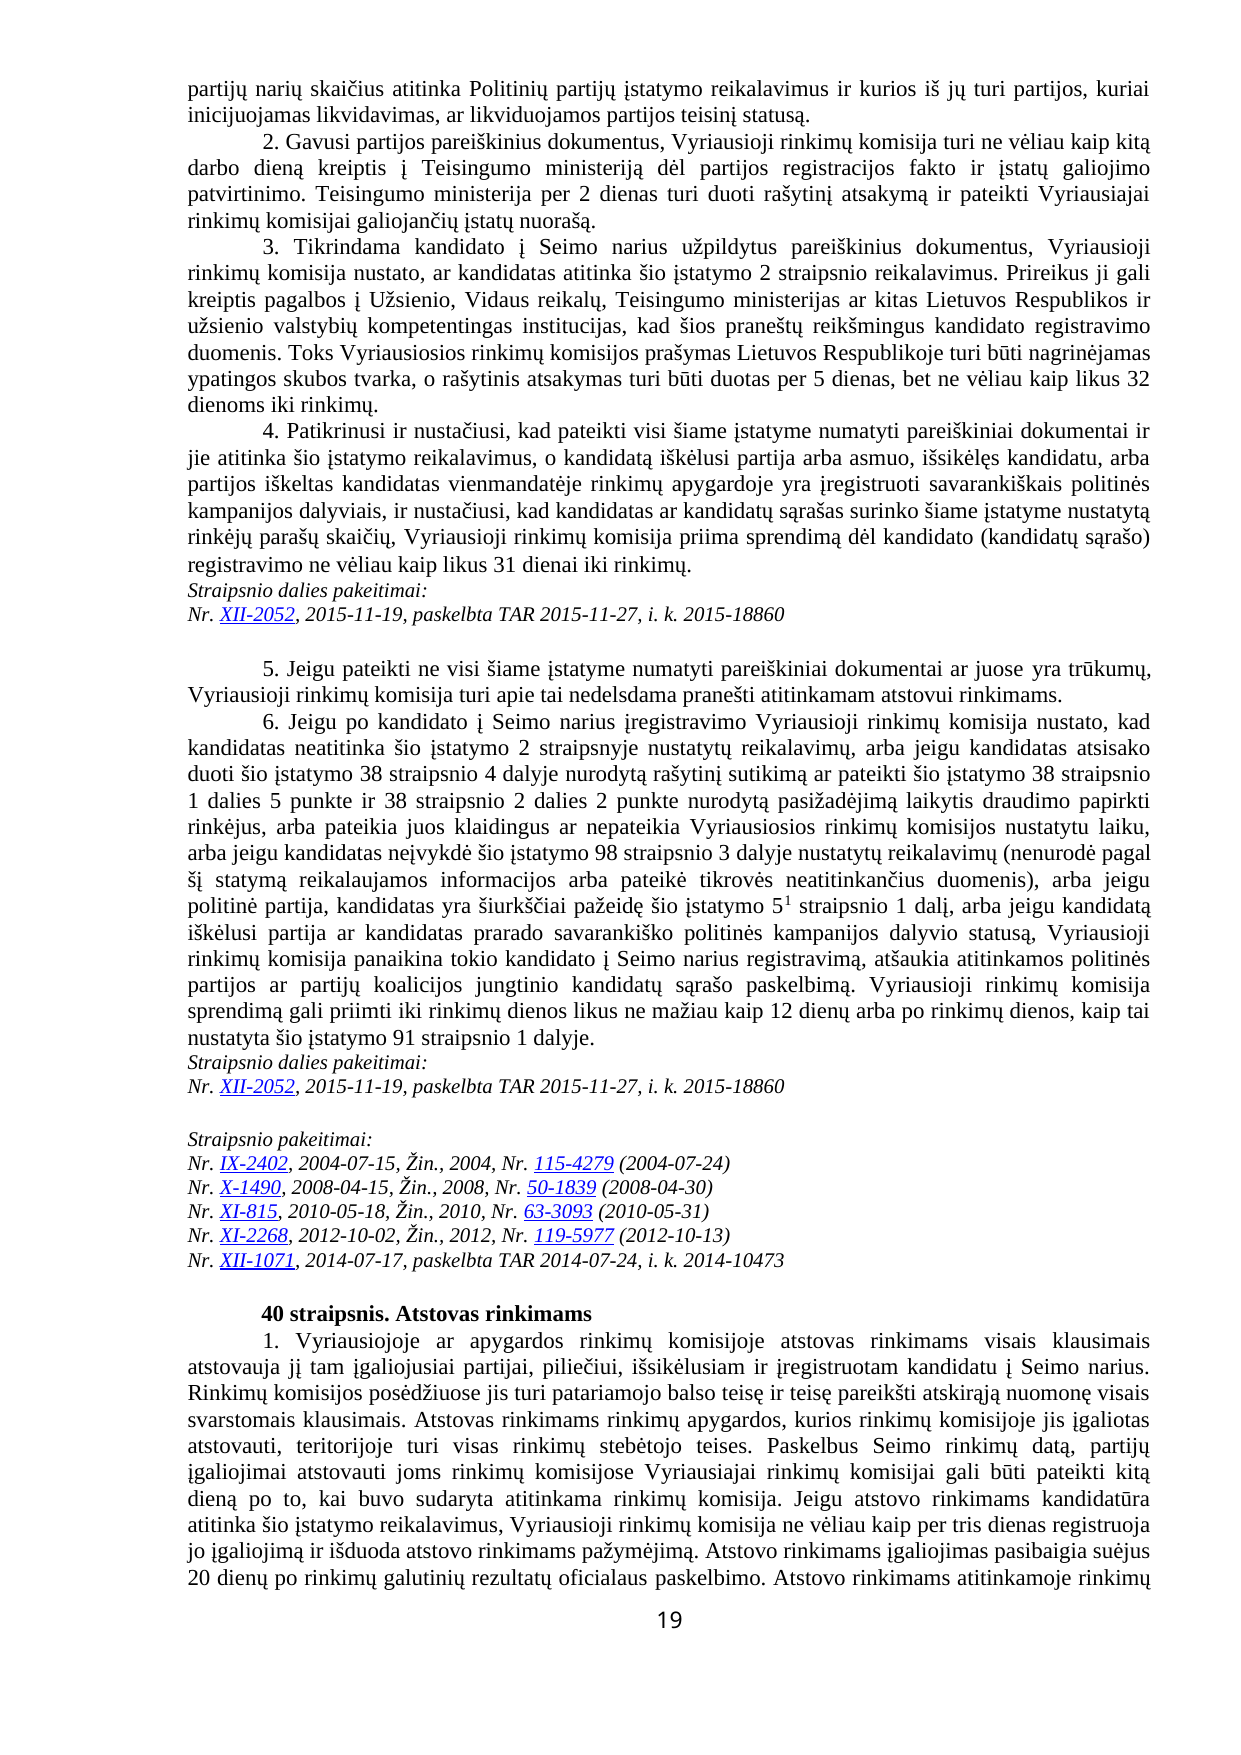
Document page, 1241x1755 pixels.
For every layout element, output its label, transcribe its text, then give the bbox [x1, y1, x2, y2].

text 3. Tikrindama kandidato į Seimo narius užpildytus pareiškinius dokumentus, Vyriausioji rinkimų komisija nustato, ar kandidatas atitinka šio įstatymo 2 straipsnio reikalavimus. Prireikus ji gali kreiptis pagalbos į Užsienio, Vidaus reikalų, Teisingumo ministerijas ar kitas Lietuvos Respublikos ir užsienio valstybių kompetentingas institucijas, kad šios praneštų reikšmingus kandidato registravimo duomenis. Toks Vyriausiosios rinkimų komisijos prašymas Lietuvos Respublikoje turi būti nagrinėjamas ypatingos skubos tvarka, o rašytinis atsakymas turi būti duotas per 5 dienas, bet ne vėliau kaip likus 32 dienoms iki rinkimų. [187, 233, 1152, 418]
text 1. Vyriausiojoje ar apygardos rinkimų komisijoje atstovas rinkimams visais klausimais atstovauja jį tam įgaliojusiai partijai, piliečiui, išsikėlusiam ir įregistruotam kandidatu į Seimo narius. Rinkimų komisijos posėdžiuose jis turi patariamojo balso teisę ir teisę pareikšti atskirąją nuomonę visais svarstomais klausimais. Atstovas rinkimams rinkimų apygardos, kurios rinkimų komisijoje jis įgaliotas atstovauti, teritorijoje turi visas rinkimų stebėtojo teises. Paskelbus Seimo rinkimų datą, partijų įgaliojimai atstovauti joms rinkimų komisijose Vyriausiajai rinkimų komisijai gali būti pateikti kitą dieną po to, kai buvo sudaryta atitinkama rinkimų komisija. Jeigu atstovo rinkimams kandidatūra atitinka šio įstatymo reikalavimus, Vyriausioji rinkimų komisija ne vėliau kaip per tris dienas registruoja jo įgaliojimą ir išduoda atstovo rinkimams pažymėjimą. Atstovo rinkimams įgaliojimas pasibaigia suėjus 20 dienų po rinkimų galutinių rezultatų oficialaus paskelbimo. Atstovo rinkimams atitinkamoje rinkimų [187, 1327, 1152, 1590]
text Straipsnio dalies pakeitimai: [187, 578, 1152, 602]
text Nr. XII-2052, 2015-11-19, paskelbta TAR 2015-11-27, i. k. 2015-18860 [187, 1074, 1152, 1098]
text partijų narių skaičius atitinka Politinių partijų įstatymo reikalavimus ir kurios iš jų turi partijos, kuriai inicijuojamas likvidavimas, ar likviduojamos partijos teisinį statusą. [187, 75, 1152, 128]
text 4. Patikrinusi ir nustačiusi, kad pateikti visi šiame įstatyme numatyti pareiškiniai dokumentai ir jie atitinka šio įstatymo reikalavimus, o kandidatą iškėlusi partija arba asmuo, išsikėlęs kandidatu, arba partijos iškeltas kandidatas vienmandatėje rinkimų apygardoje yra įregistruoti savarankiškais politinės kampanijos dalyviais, ir nustačiusi, kad kandidatas ar kandidatų sąrašas surinko šiame įstatyme nustatytą rinkėjų parašų skaičių, Vyriausioji rinkimų komisija priima sprendimą dėl kandidato (kandidatų sąrašo) registravimo ne vėliau kaip likus 31 dienai iki rinkimų. [187, 418, 1152, 578]
text Straipsnio pakeitimai: [187, 1127, 1152, 1151]
text Straipsnio dalies pakeitimai: [187, 1050, 1152, 1074]
text 6. Jeigu po kandidato į Seimo narius įregistravimo Vyriausioji rinkimų komisija nustato, kad kandidatas neatitinka šio įstatymo 2 straipsnyje nustatytų reikalavimų, arba jeigu kandidatas atsisako duoti šio įstatymo 38 straipsnio 4 dalyje nurodytą rašytinį sutikimą ar pateikti šio įstatymo 38 straipsnio 1 dalies 5 punkte ir 38 straipsnio 2 dalies 2 punkte nurodytą pasižadėjimą laikytis draudimo papirkti rinkėjus, arba pateikia juos klaidingus ar nepateikia Vyriausiosios rinkimų komisijos nustatytu laiku, arba jeigu kandidatas neįvykdė šio įstatymo 98 straipsnio 3 dalyje nustatytų reikalavimų (nenurodė pagal šį statymą reikalaujamos informacijos arba pateikė tikrovės neatitinkančius duomenis), arba jeigu politinė partija, kandidatas yra šiurkščiai pažeidę šio įstatymo 51 straipsnio 1 dalį, arba jeigu kandidatą iškėlusi partija ar kandidatas prarado savarankiško politinės kampanijos dalyvio statusą, Vyriausioji rinkimų komisija panaikina tokio kandidato į Seimo narius registravimą, atšaukia atitinkamos politinės partijos ar partijų koalicijos jungtinio kandidatų sąrašo paskelbimą. Vyriausioji rinkimų komisija sprendimą gali priimti iki rinkimų dienos likus ne mažiau kaip 12 dienų arba po rinkimų dienos, kaip tai nustatyta šio įstatymo 91 straipsnio 1 dalyje. [187, 708, 1152, 1050]
text Nr. XII-2052, 2015-11-19, paskelbta TAR 2015-11-27, i. k. 2015-18860 [187, 602, 1152, 626]
text Nr. IX-2402, 2004-07-15, Žin., 2004, Nr. 115-4279 (2004-07-24) [187, 1151, 1152, 1175]
text Nr. XII-1071, 2014-07-17, paskelbta TAR 2014-07-24, i. k. 2014-10473 [187, 1247, 1152, 1272]
text Nr. XI-2268, 2012-10-02, Žin., 2012, Nr. 119-5977 (2012-10-13) [187, 1223, 1152, 1247]
text 5. Jeigu pateikti ne visi šiame įstatyme numatyti pareiškiniai dokumentai ar juose yra trūkumų, Vyriausioji rinkimų komisija turi apie tai nedelsdama pranešti atitinkamam atstovui rinkimams. [187, 655, 1152, 708]
text Nr. X-1490, 2008-04-15, Žin., 2008, Nr. 50-1839 (2008-04-30) [187, 1175, 1152, 1199]
text Nr. XI-815, 2010-05-18, Žin., 2010, Nr. 63-3093 (2010-05-31) [187, 1199, 1152, 1223]
text 2. Gavusi partijos pareiškinius dokumentus, Vyriausioji rinkimų komisija turi ne vėliau kaip kitą darbo dieną kreiptis į Teisingumo ministeriją dėl partijos registracijos fakto ir įstatų galiojimo patvirtinimo. Teisingumo ministerija per 2 dienas turi duoti rašytinį atsakymą ir pateikti Vyriausiajai rinkimų komisijai galiojančių įstatų nuorašą. [187, 128, 1152, 233]
text 40 straipsnis. Atstovas rinkimams [187, 1300, 1152, 1327]
